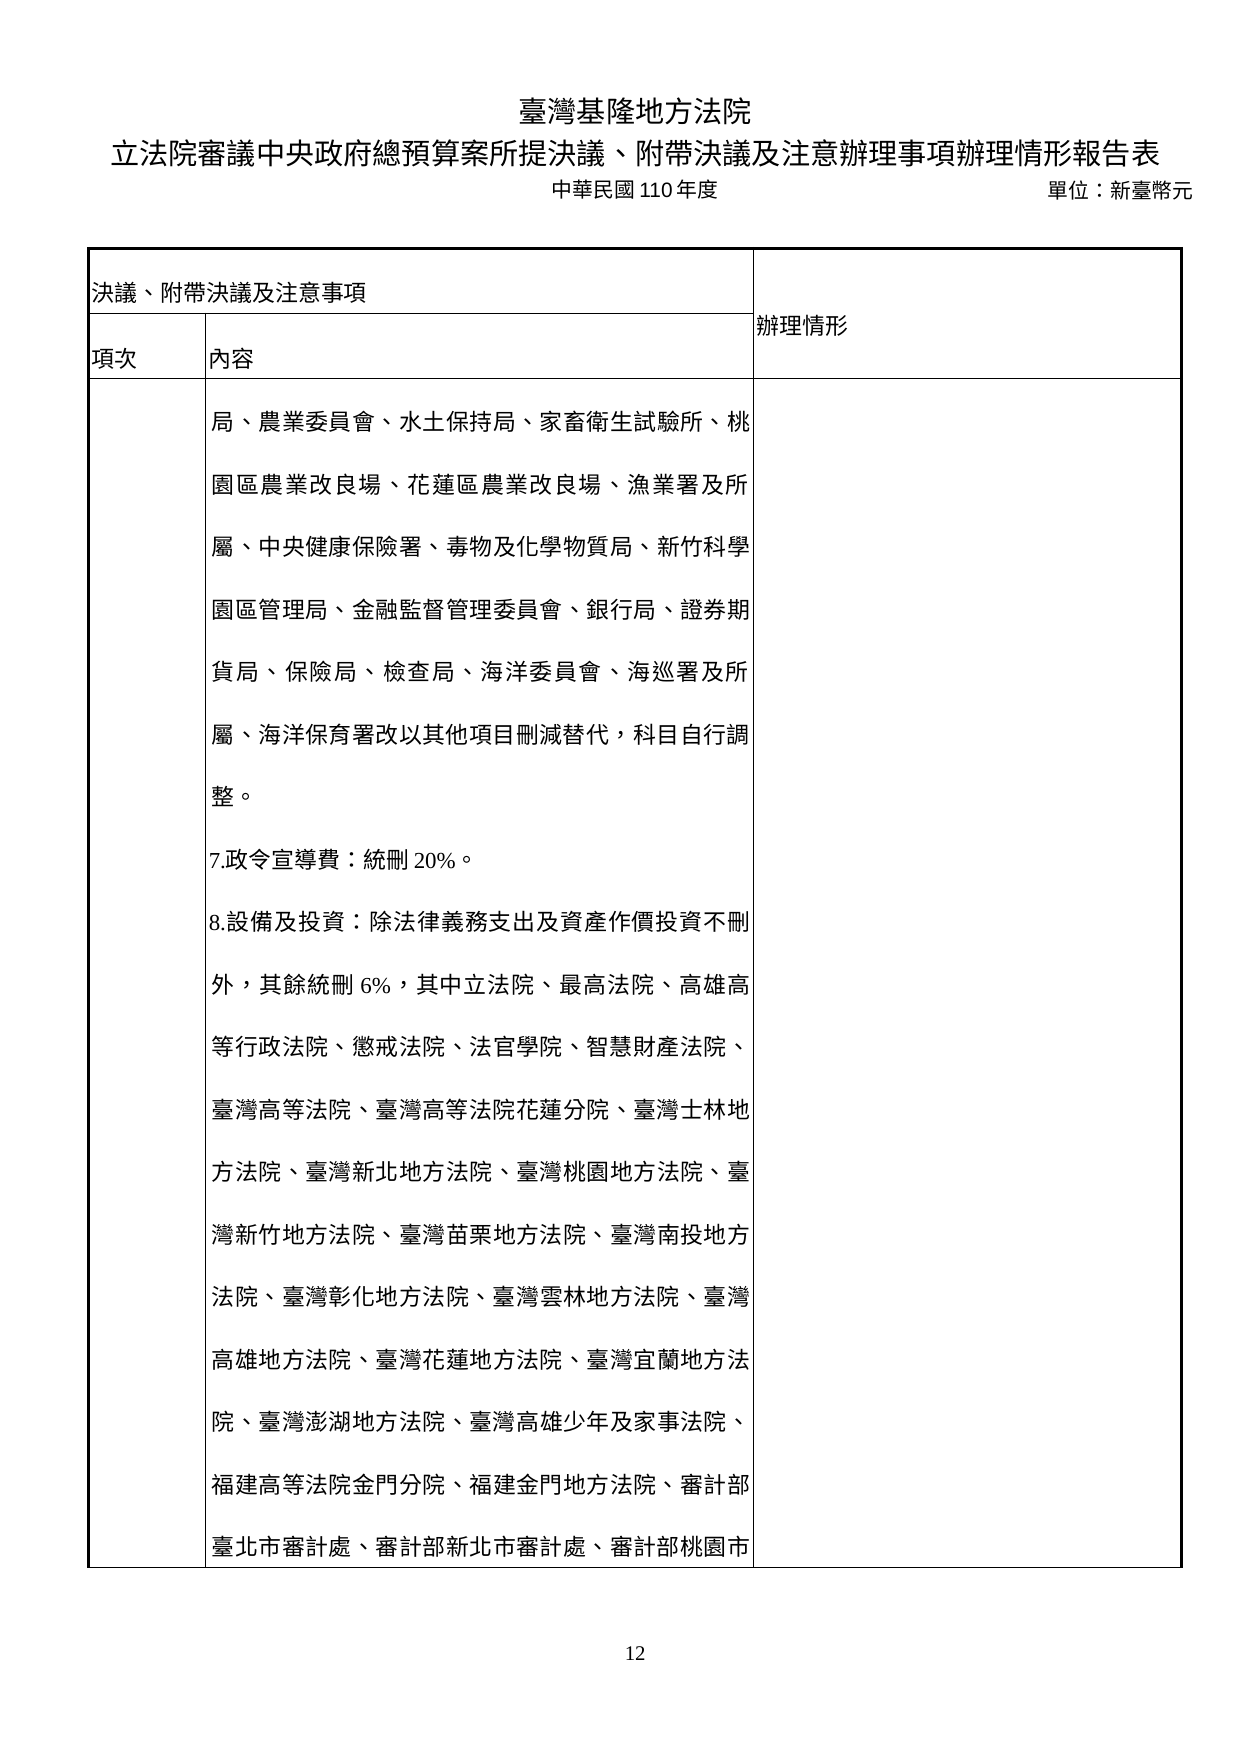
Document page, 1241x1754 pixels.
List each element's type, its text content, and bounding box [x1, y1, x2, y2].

table_cell [754, 379, 1180, 1567]
table_cell 內容 [206, 314, 753, 378]
table_cell 項次 [90, 314, 205, 378]
table_cell [90, 379, 205, 1567]
table_header 決議、附帶決議及注意事項 [90, 250, 753, 312]
table_cell 局、農業委員會、水土保持局、家畜衛生試驗所、桃園區農業改良場、花蓮區農業改良場、漁業署及所屬、中央健康保險署、毒物及化學物質局、新竹科學園區管理局、金融監督管理委員會、銀行局、證券期貨局、保險局、檢查局、海洋委員會、海巡署及所屬、海洋保育署改以其他項目刪減替代，科目自行調整。 7.政令宣導費：統刪20%。 8.設備及投資：除法律義務支出及資產作價投資不刪外，其餘統刪6%，其中立法院、最高法院、高雄高等行政法院、懲戒法院、法官學院、智慧財產法院、臺灣高等法院、臺灣高等法院花蓮分院、臺灣士林地方法院、臺灣新北地方法院、臺灣桃園地方法院、臺灣新竹地方法院、臺灣苗栗地方法院、臺灣南投地方法院、臺灣彰化地方法院、臺灣雲林地方法院、臺灣高雄地方法院、臺灣花蓮地方法院、臺灣宜蘭地方法院、臺灣澎湖地方法院、臺灣高雄少年及家事法院、福建高等法院金門分院、福建金門地方法院、審計部臺北市審計處、審計部新北市審計處、審計部桃園市 [206, 379, 753, 1567]
table_header 辦理情形 [754, 250, 1180, 378]
